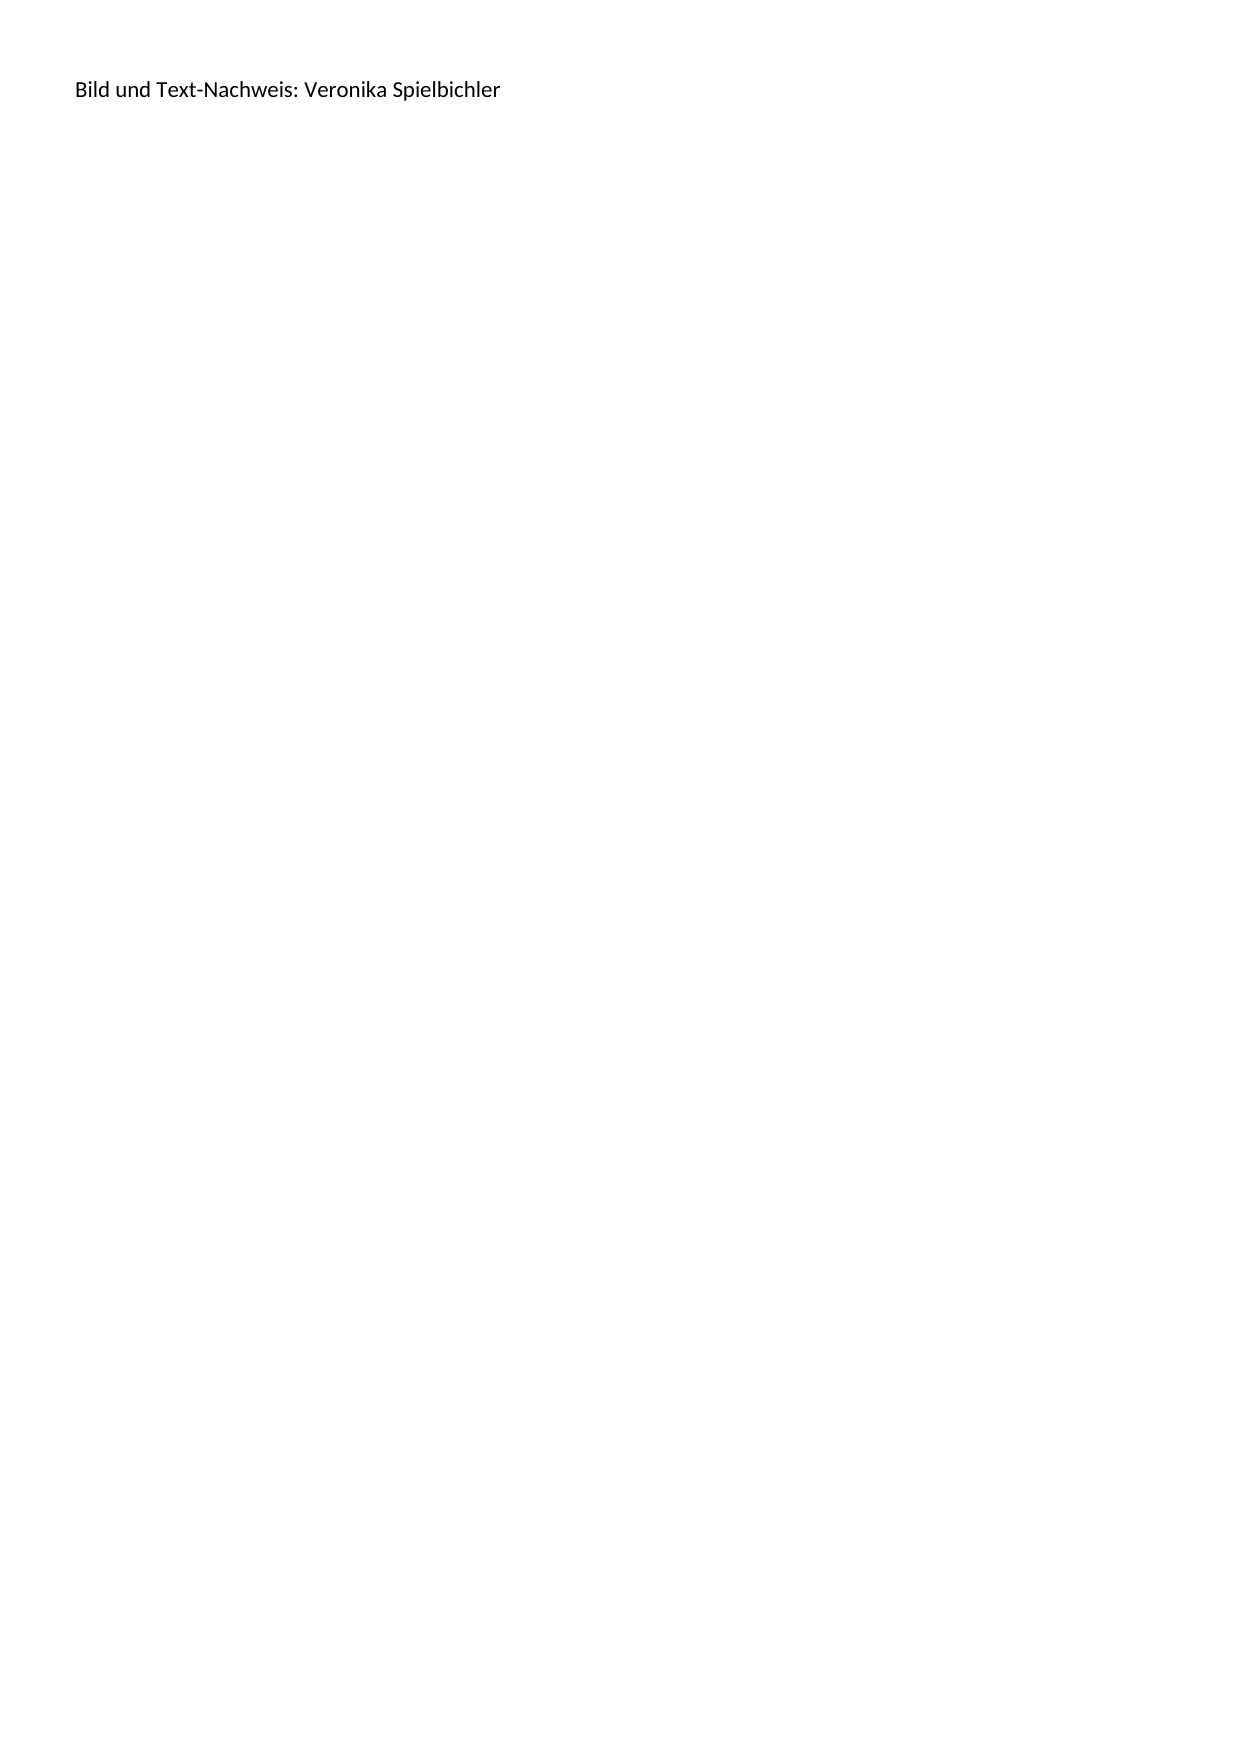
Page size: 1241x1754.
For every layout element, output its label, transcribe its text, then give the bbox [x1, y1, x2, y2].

text Bild und Text-Nachweis: Veronika Spielbichler [75, 75, 1165, 103]
